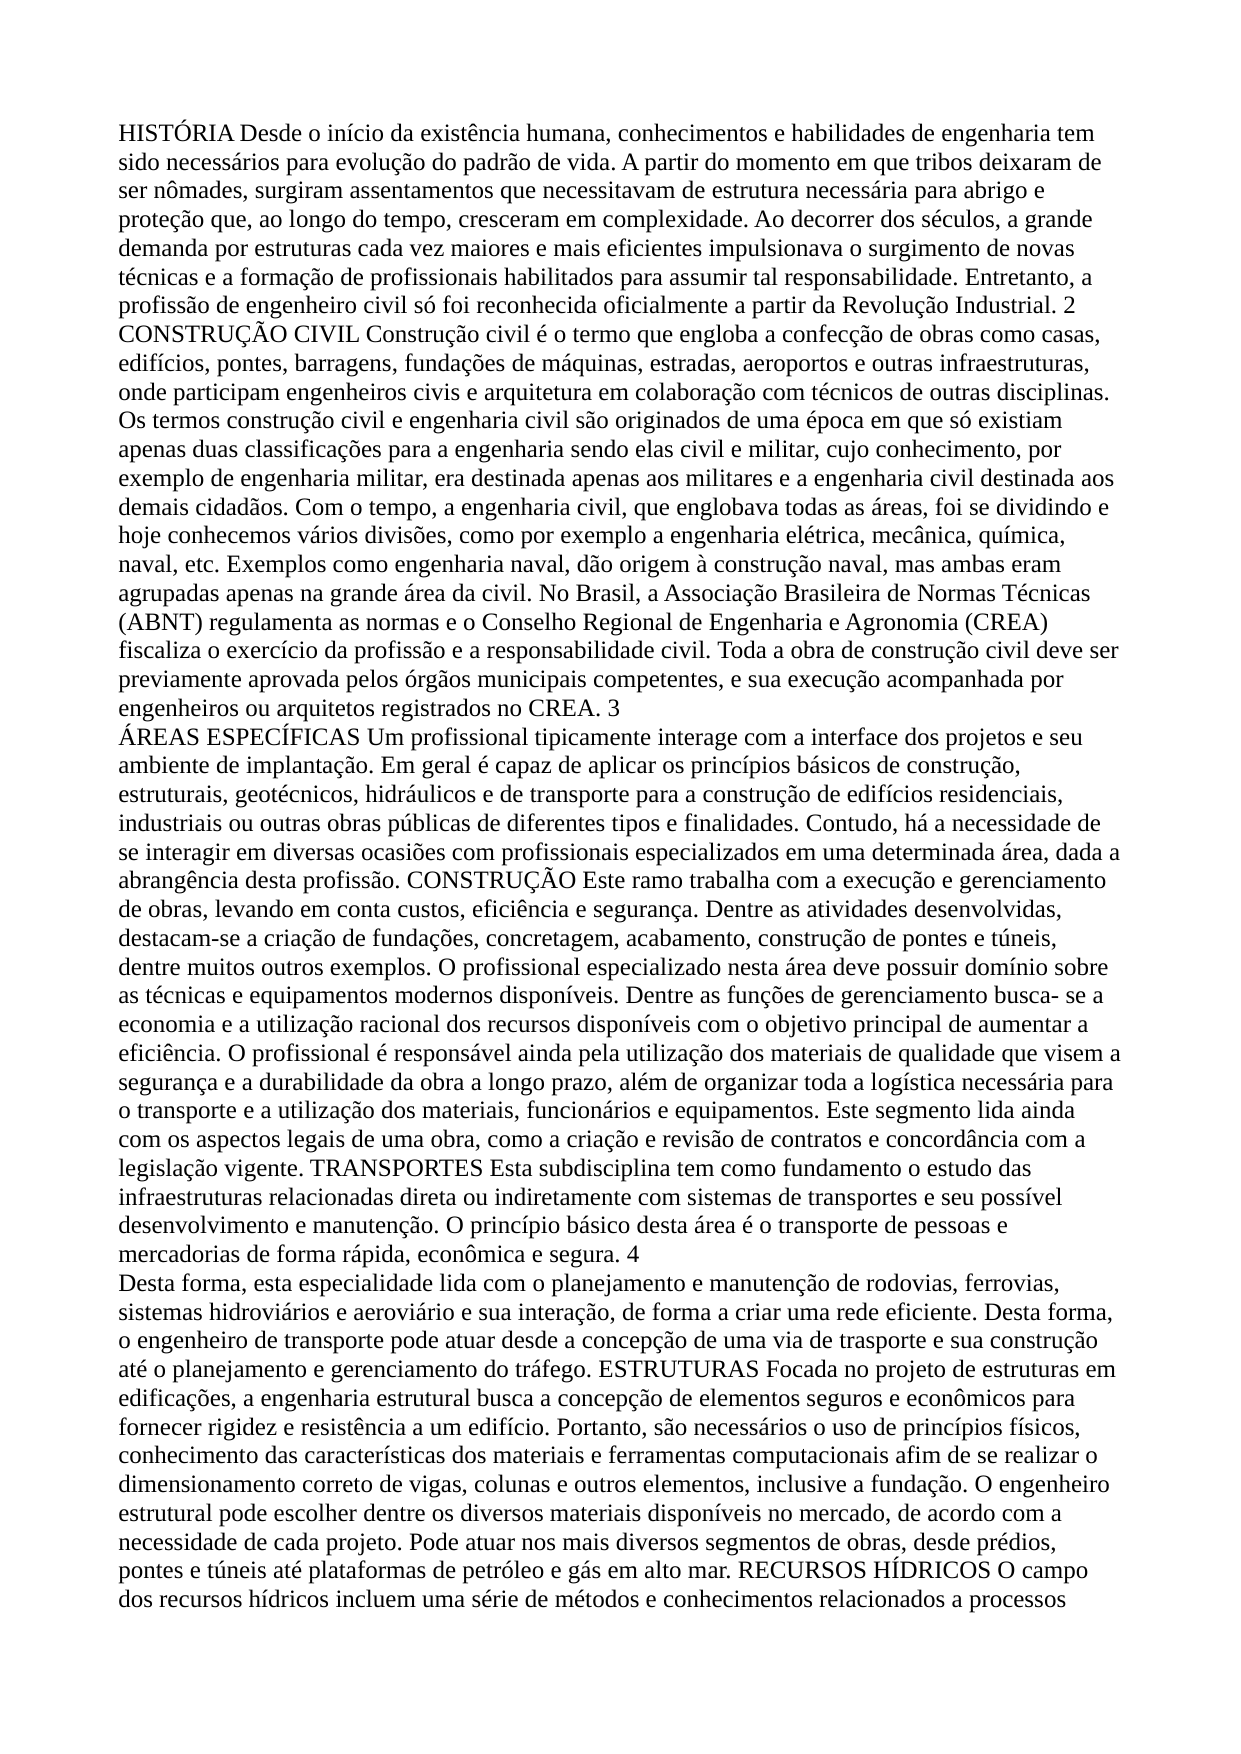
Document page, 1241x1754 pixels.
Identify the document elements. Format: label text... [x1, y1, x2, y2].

text ÁREAS ESPECÍFICAS Um profissional tipicamente interage com a interface dos projetos e seu ambiente de implantação. Em geral é capaz de aplicar os princípios básicos de construção, estruturais, geotécnicos, hidráulicos e de transporte para a construção de edifícios residenciais, industriais ou outras obras públicas de diferentes tipos e finalidades. Contudo, há a necessidade de se interagir em diversas ocasiões com profissionais especializados em uma determinada área, dada a abrangência desta profissão. CONSTRUÇÃO Este ramo trabalha com a execução e gerenciamento de obras, levando em conta custos, eficiência e segurança. Dentre as atividades desenvolvidas, destacam-se a criação de fundações, concretagem, acabamento, construção de pontes e túneis, dentre muitos outros exemplos. O profissional especializado nesta área deve possuir domínio sobre as técnicas e equipamentos modernos disponíveis. Dentre as funções de gerenciamento busca- se a economia e a utilização racional dos recursos disponíveis com o objetivo principal de aumentar a eficiência. O profissional é responsável ainda pela utilização dos materiais de qualidade que visem a segurança e a durabilidade da obra a longo prazo, além de organizar toda a logística necessária para o transporte e a utilização dos materiais, funcionários e equipamentos. Este segmento lida ainda com os aspectos legais de uma obra, como a criação e revisão de contratos e concordância com a legislação vigente. TRANSPORTES Esta subdisciplina tem como fundamento o estudo das infraestruturas relacionadas direta ou indiretamente com sistemas de transportes e seu possível desenvolvimento e manutenção. O princípio básico desta área é o transporte de pessoas e mercadorias de forma rápida, econômica e segura. 4 [118, 722, 1122, 1268]
text Desta forma, esta especialidade lida com o planejamento e manutenção de rodovias, ferrovias, sistemas hidroviários e aeroviário e sua interação, de forma a criar uma rede eficiente. Desta forma, o engenheiro de transporte pode atuar desde a concepção de uma via de trasporte e sua construção até o planejamento e gerenciamento do tráfego. ESTRUTURAS Focada no projeto de estruturas em edificações, a engenharia estrutural busca a concepção de elementos seguros e econômicos para fornecer rigidez e resistência a um edifício. Portanto, são necessários o uso de princípios físicos, conhecimento das características dos materiais e ferramentas computacionais afim de se realizar o dimensionamento correto de vigas, colunas e outros elementos, inclusive a fundação. O engenheiro estrutural pode escolher dentre os diversos materiais disponíveis no mercado, de acordo com a necessidade de cada projeto. Pode atuar nos mais diversos segmentos de obras, desde prédios, pontes e túneis até plataformas de petróleo e gás em alto mar. RECURSOS HÍDRICOS O campo dos recursos hídricos incluem uma série de métodos e conhecimentos relacionados a processos [118, 1268, 1122, 1613]
text HISTÓRIA Desde o início da existência humana, conhecimentos e habilidades de engenharia tem sido necessários para evolução do padrão de vida. A partir do momento em que tribos deixaram de ser nômades, surgiram assentamentos que necessitavam de estrutura necessária para abrigo e proteção que, ao longo do tempo, cresceram em complexidade. Ao decorrer dos séculos, a grande demanda por estruturas cada vez maiores e mais eficientes impulsionava o surgimento de novas técnicas e a formação de profissionais habilitados para assumir tal responsabilidade. Entretanto, a profissão de engenheiro civil só foi reconhecida oficialmente a partir da Revolução Industrial. 2 [118, 118, 1122, 319]
text CONSTRUÇÃO CIVIL Construção civil é o termo que engloba a confecção de obras como casas, edifícios, pontes, barragens, fundações de máquinas, estradas, aeroportos e outras infraestruturas, onde participam engenheiros civis e arquitetura em colaboração com técnicos de outras disciplinas. Os termos construção civil e engenharia civil são originados de uma época em que só existiam apenas duas classificações para a engenharia sendo elas civil e militar, cujo conhecimento, por exemplo de engenharia militar, era destinada apenas aos militares e a engenharia civil destinada aos demais cidadãos. Com o tempo, a engenharia civil, que englobava todas as áreas, foi se dividindo e hoje conhecemos vários divisões, como por exemplo a engenharia elétrica, mecânica, química, naval, etc. Exemplos como engenharia naval, dão origem à construção naval, mas ambas eram agrupadas apenas na grande área da civil. No Brasil, a Associação Brasileira de Normas Técnicas (ABNT) regulamenta as normas e o Conselho Regional de Engenharia e Agronomia (CREA) fiscaliza o exercício da profissão e a responsabilidade civil. Toda a obra de construção civil deve ser previamente aprovada pelos órgãos municipais competentes, e sua execução acompanhada por engenheiros ou arquitetos registrados no CREA. 3 [118, 319, 1122, 722]
